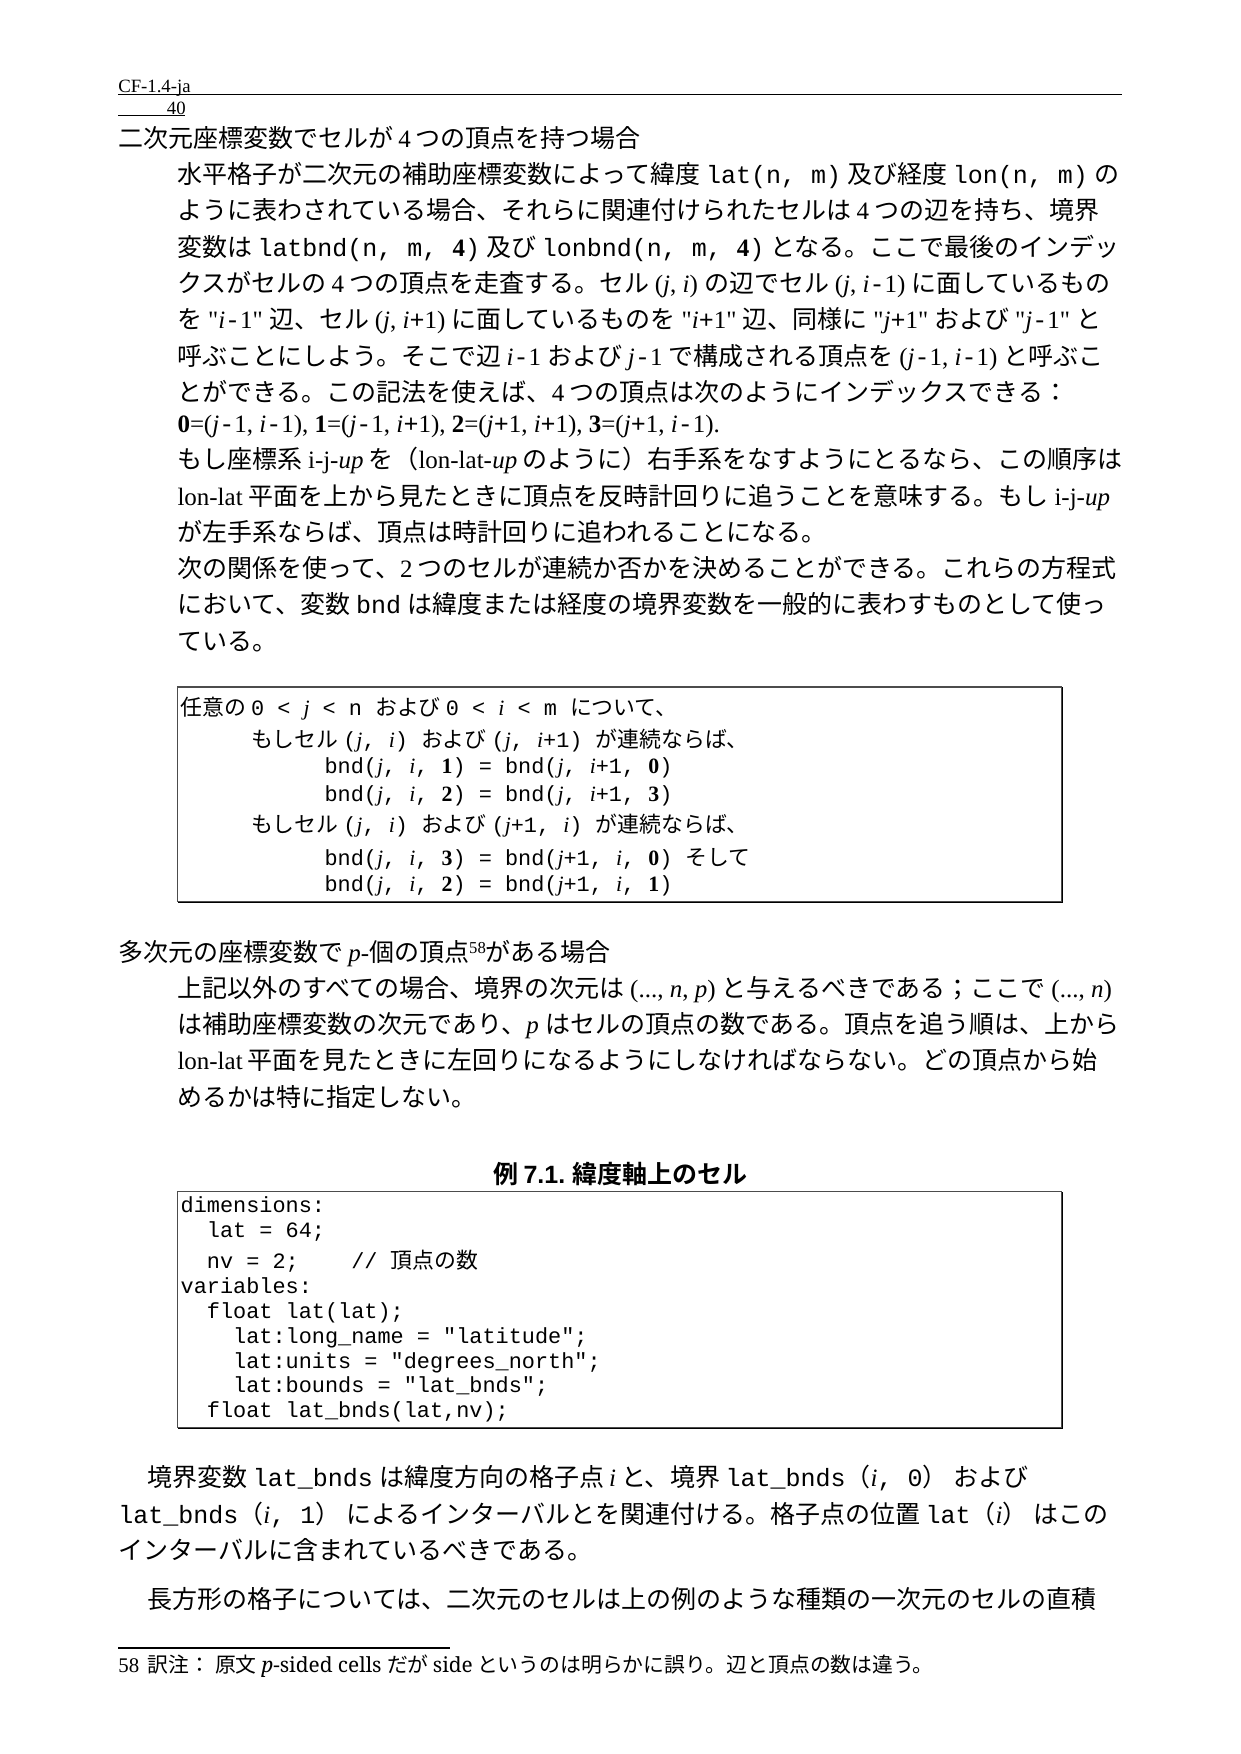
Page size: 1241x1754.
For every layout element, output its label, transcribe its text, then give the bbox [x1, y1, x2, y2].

list もし座標系 i-j-upを（lon-lat-upのように）右手系をなすようにとるなら、この順序はlon-lat 平面を上から見たときに頂点を反時計回りに追うことを意味する。もし i-j-up が左手系ならば、頂点は時計回りに追われることになる。 [177, 440, 1122, 549]
list 上記以外のすべての場合、境界の次元は (..., n, p) と与えるべきである；ここで (..., n) は補助座標変数の次元であり、p はセルの頂点の数である。頂点を追う順は、上から lon-lat平面を見たときに左回りになるようにしなければならない。どの頂点から始めるかは特に指定しない。 [177, 968, 1122, 1113]
text 例7.1. 緯度軸上のセル [118, 1154, 1122, 1191]
text dimensions: lat = 64; nv = 2; // 頂点の数 variables: float lat(lat); lat:long_name = "latitude"; lat:units = "degrees_north"; lat:bounds = "lat_bnds"; float lat_bnds(lat,nv); [178, 1192, 1061, 1427]
text 境界変数lat_bnds は緯度方向の格子点iと、境界 lat_bnds（i, 0） および lat_bnds（i, 1） によるインターバルとを関連付ける。格子点の位置 lat（i） はこのインターバルに含まれているべきである。 [118, 1458, 1122, 1567]
subtitle 多次元の座標変数でp-個の頂点がある場合 [118, 932, 1122, 968]
text 任意の 0 < j < n および 0 < i < m について、 もしセル (j, i) および (j, i+1) が連続ならば、 bnd(j, i, 1) = bnd(j, i+1, 0) bnd(j, i, 2) = bnd(j, i+1, 3) もしセル (j, i) および (j+1, i) が連続ならば、 bnd(j, i, 3) = bnd(j+1, i, 0) そして bnd(j, i, 2) = bnd(j+1, i, 1) [178, 688, 1061, 901]
list 次の関係を使って、2つのセルが連続か否かを決めることができる。これらの方程式において、変数 bnd は緯度または経度の境界変数を一般的に表わすものとして使っている。 [177, 549, 1122, 658]
text 訳注： 原文 p-sided cells だがsideというのは明らかに誤り。辺と頂点の数は違う。 [118, 1648, 1122, 1679]
subtitle 二次元座標変数でセルが4つの頂点を持つ場合 [118, 118, 1122, 154]
list 水平格子が二次元の補助座標変数によって緯度 lat(n, m) 及び経度 lon(n, m) のように表わされている場合、それらに関連付けられたセルは4つの辺を持ち、境界変数はlatbnd(n, m, 4) 及び lonbnd(n, m, 4) となる。ここで最後のインデックスがセルの4つの頂点を走査する。セル (j, i) の辺でセル (j, i-1) に面しているものを "i-1" 辺、セル (j, i+1) に面しているものを "i+1" 辺、同様に "j+1" および "j-1" と呼ぶことにしよう。そこで辺 i-1 および j-1 で構成される頂点を (j-1, i-1) と呼ぶことができる。この記法を使えば、4つの頂点は次のようにインデックスできる： 0=(j-1, i-1), 1=(j-1, i+1), 2=(j+1, i+1), 3=(j+1, i-1). [177, 154, 1122, 440]
text 長方形の格子については、二次元のセルは上の例のような種類の一次元のセルの直積 [118, 1579, 1122, 1616]
